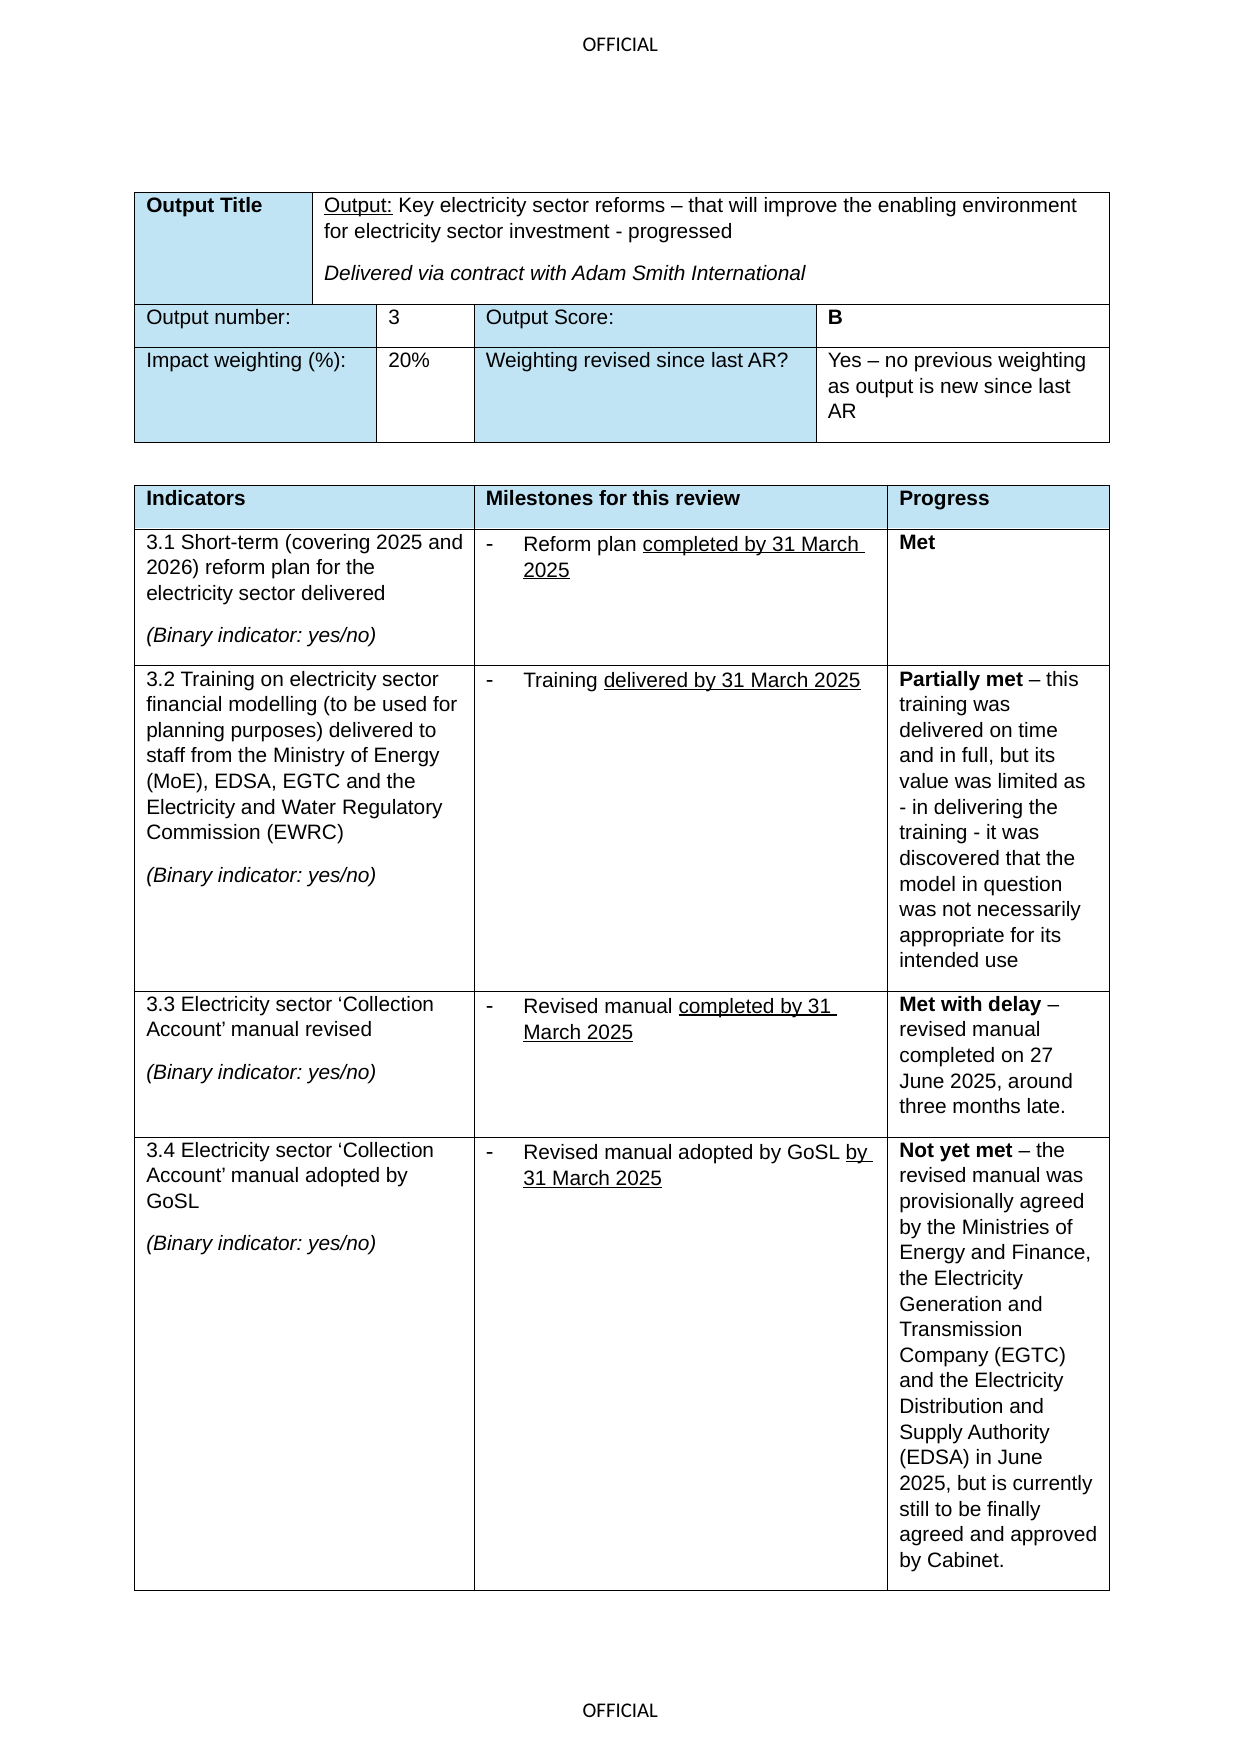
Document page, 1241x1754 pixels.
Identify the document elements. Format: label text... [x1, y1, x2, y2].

table_header Progress [888, 486, 1109, 528]
table_cell Partially met – this training was delivered on time and in full, but its value was limited as - in delivering the training - it was discovered that the model in question was not necessarily appropriate for its intended use [888, 666, 1109, 991]
table_cell 3 [377, 305, 474, 347]
table_cell 20% [377, 348, 474, 442]
table_cell Met with delay – revised manual completed on 27 June 2025, around three months late. [888, 992, 1109, 1137]
table_cell Revised manual adopted by GoSL by 31 March 2025 [475, 1138, 887, 1590]
table_cell Yes – no previous weighting as output is new since last AR [817, 348, 1109, 442]
table_cell Output Score: [475, 305, 816, 347]
table_header Output: Key electricity sector reforms – that will improve the enabling environment for electricity sector investment - progressed Delivered via contract with Adam Smith International [313, 193, 1109, 304]
table_cell Impact weighting (%): [135, 348, 376, 442]
table_header Output Title [135, 193, 312, 304]
table_cell Revised manual completed by 31 March 2025 [475, 992, 887, 1137]
table_cell 3.4 Electricity sector ‘Collection Account’ manual adopted by GoSL (Binary indicator: yes/no) [135, 1138, 474, 1590]
table_header Milestones for this review [475, 486, 887, 528]
table_cell 3.3 Electricity sector ‘Collection Account’ manual revised (Binary indicator: yes/no) [135, 992, 474, 1137]
table_cell Weighting revised since last AR? [475, 348, 816, 442]
table_cell Output number: [135, 305, 376, 347]
table_cell B [817, 305, 1109, 347]
table_cell Training delivered by 31 March 2025 [475, 666, 887, 991]
table_header Indicators [135, 486, 474, 528]
table_cell Reform plan completed by 31 March 2025 [475, 530, 887, 665]
table_cell 3.2 Training on electricity sector financial modelling (to be used for planning purposes) delivered to staff from the Ministry of Energy (MoE), EDSA, EGTC and the Electricity and Water Regulatory Commission (EWRC) (Binary indicator: yes/no) [135, 666, 474, 991]
table_cell Met [888, 530, 1109, 665]
table_cell Not yet met – the revised manual was provisionally agreed by the Ministries of Energy and Finance, the Electricity Generation and Transmission Company (EGTC) and the Electricity Distribution and Supply Authority (EDSA) in June 2025, but is currently still to be finally agreed and approved by Cabinet. [888, 1138, 1109, 1590]
table_cell 3.1 Short-term (covering 2025 and 2026) reform plan for the electricity sector delivered (Binary indicator: yes/no) [135, 530, 474, 665]
